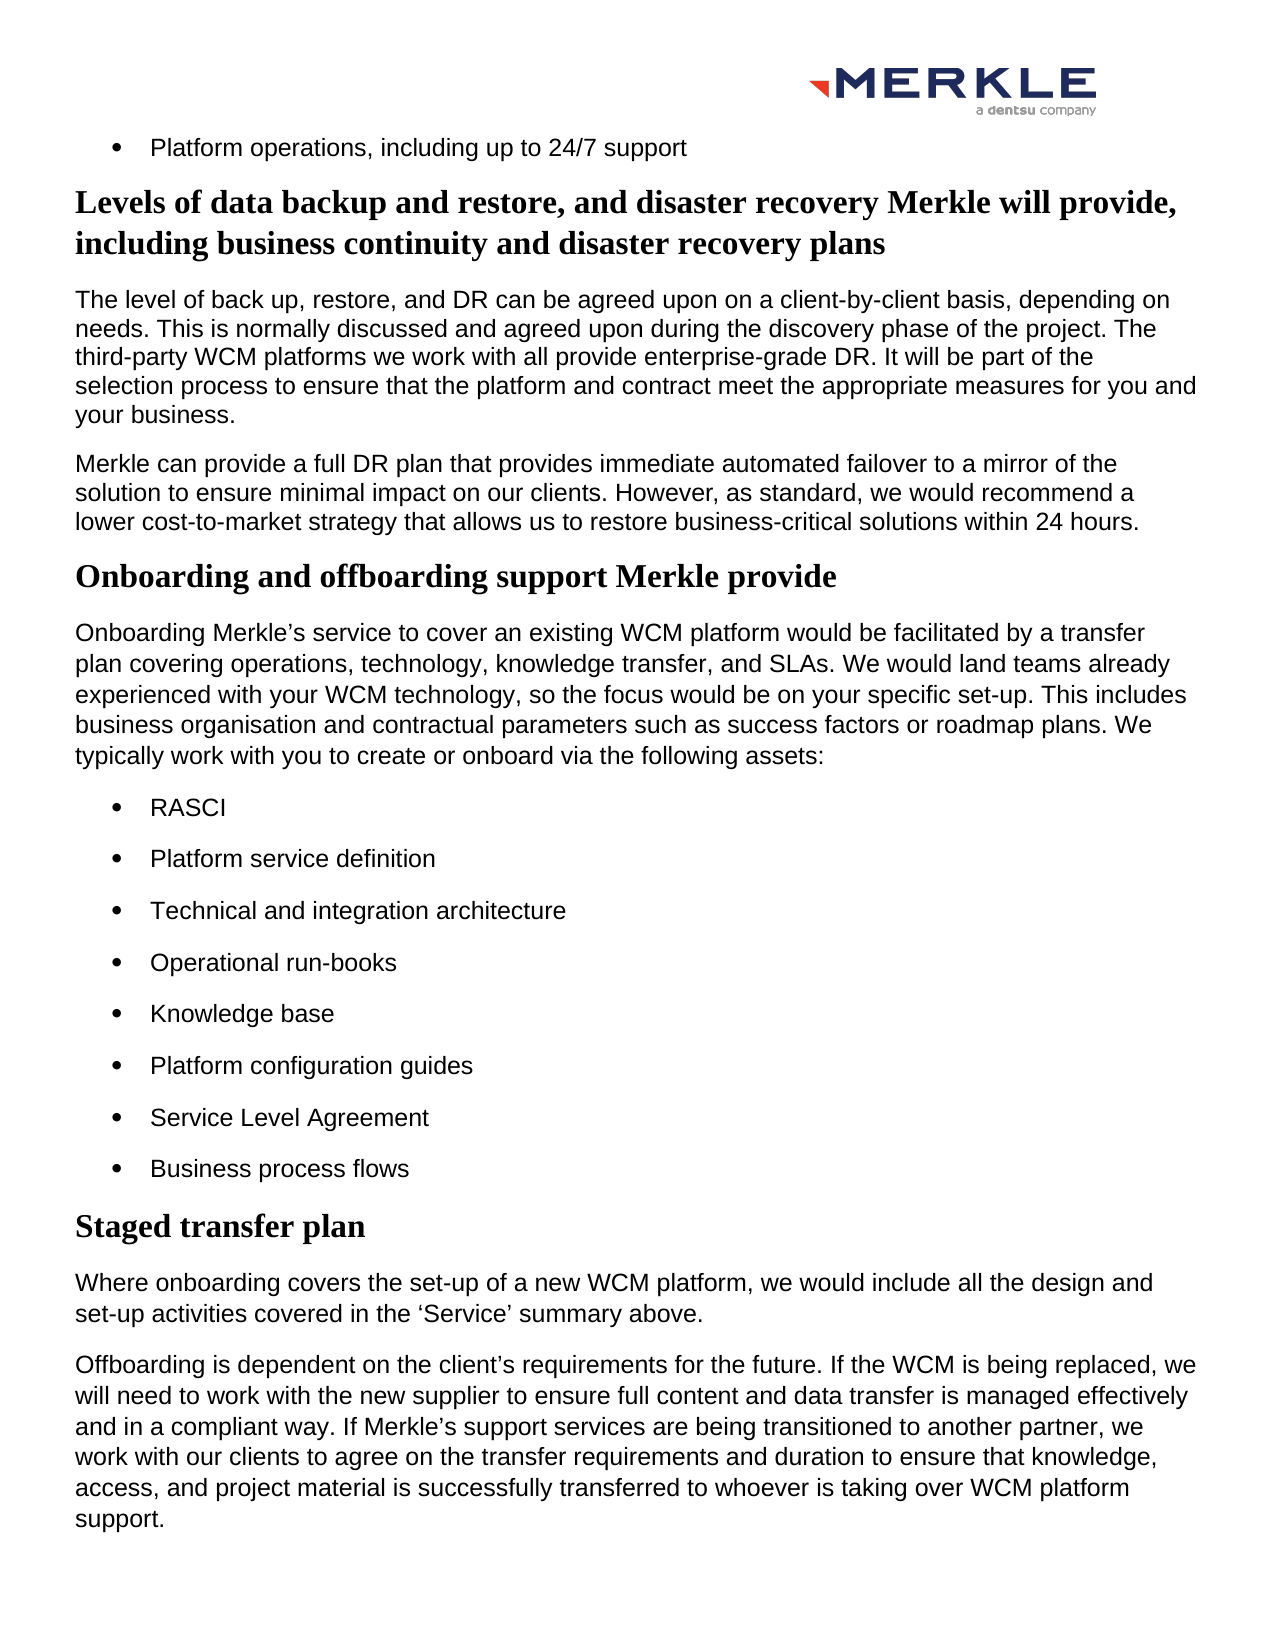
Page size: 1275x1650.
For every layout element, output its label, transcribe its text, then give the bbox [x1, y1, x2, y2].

list Operational run-books [112, 948, 1200, 977]
list Platform configuration guides [112, 1051, 1200, 1080]
text Merkle can provide a full DR plan that provides immediate automated failover to a mirror of the solution to ensure minimal impact on our clients. However, as standard, we would recommend a lower cost-to-market strategy that allows us to restore business-critical solutions within 24 hours. [75, 449, 1200, 536]
text The level of back up, restore, and DR can be agreed upon on a client-by-client basis, depending on needs. This is normally discussed and agreed upon during the discovery phase of the project. The third-party WCM platforms we work with all provide enterprise-grade DR. It will be part of the selection process to ensure that the platform and contract meet the appropriate measures for you and your business. [75, 285, 1200, 429]
text Offboarding is dependent on the client’s requirements for the future. If the WCM is being replaced, we will need to work with the new supplier to ensure full content and data transfer is managed effectively and in a compliant way. If Merkle’s support services are being transitioned to another partner, we work with our clients to agree on the transfer requirements and duration to ensure that knowledge, access, and project material is successfully transferred to whoever is taking over WCM platform support. [75, 1350, 1200, 1533]
text Levels of data backup and restore, and disaster recovery Merkle will provide, including business continuity and disaster recovery plans [75, 182, 1200, 261]
text Where onboarding covers the set-up of a new WCM platform, we would include all the design and set-up activities covered in the ‘Service’ summary above. [75, 1268, 1200, 1327]
list Business process flows [112, 1154, 1200, 1183]
list RASCI [112, 793, 1200, 822]
text Staged transfer plan [75, 1206, 1200, 1244]
text Onboarding and offboarding support Merkle provide [75, 557, 1200, 595]
list Service Level Agreement [112, 1103, 1200, 1132]
list Platform operations, including up to 24/7 support [112, 132, 1200, 161]
text Onboarding Merkle’s service to cover an existing WCM platform would be facilitated by a transfer plan covering operations, technology, knowledge transfer, and SLAs. We would land teams already experienced with your WCM technology, so the focus would be on your specific set-up. This includes business organisation and contractual parameters such as success factors or roadmap plans. We typically work with you to create or onboard via the following assets: [75, 618, 1200, 770]
list Platform service definition [112, 844, 1200, 873]
list Knowledge base [112, 999, 1200, 1028]
list Technical and integration architecture [112, 896, 1200, 925]
